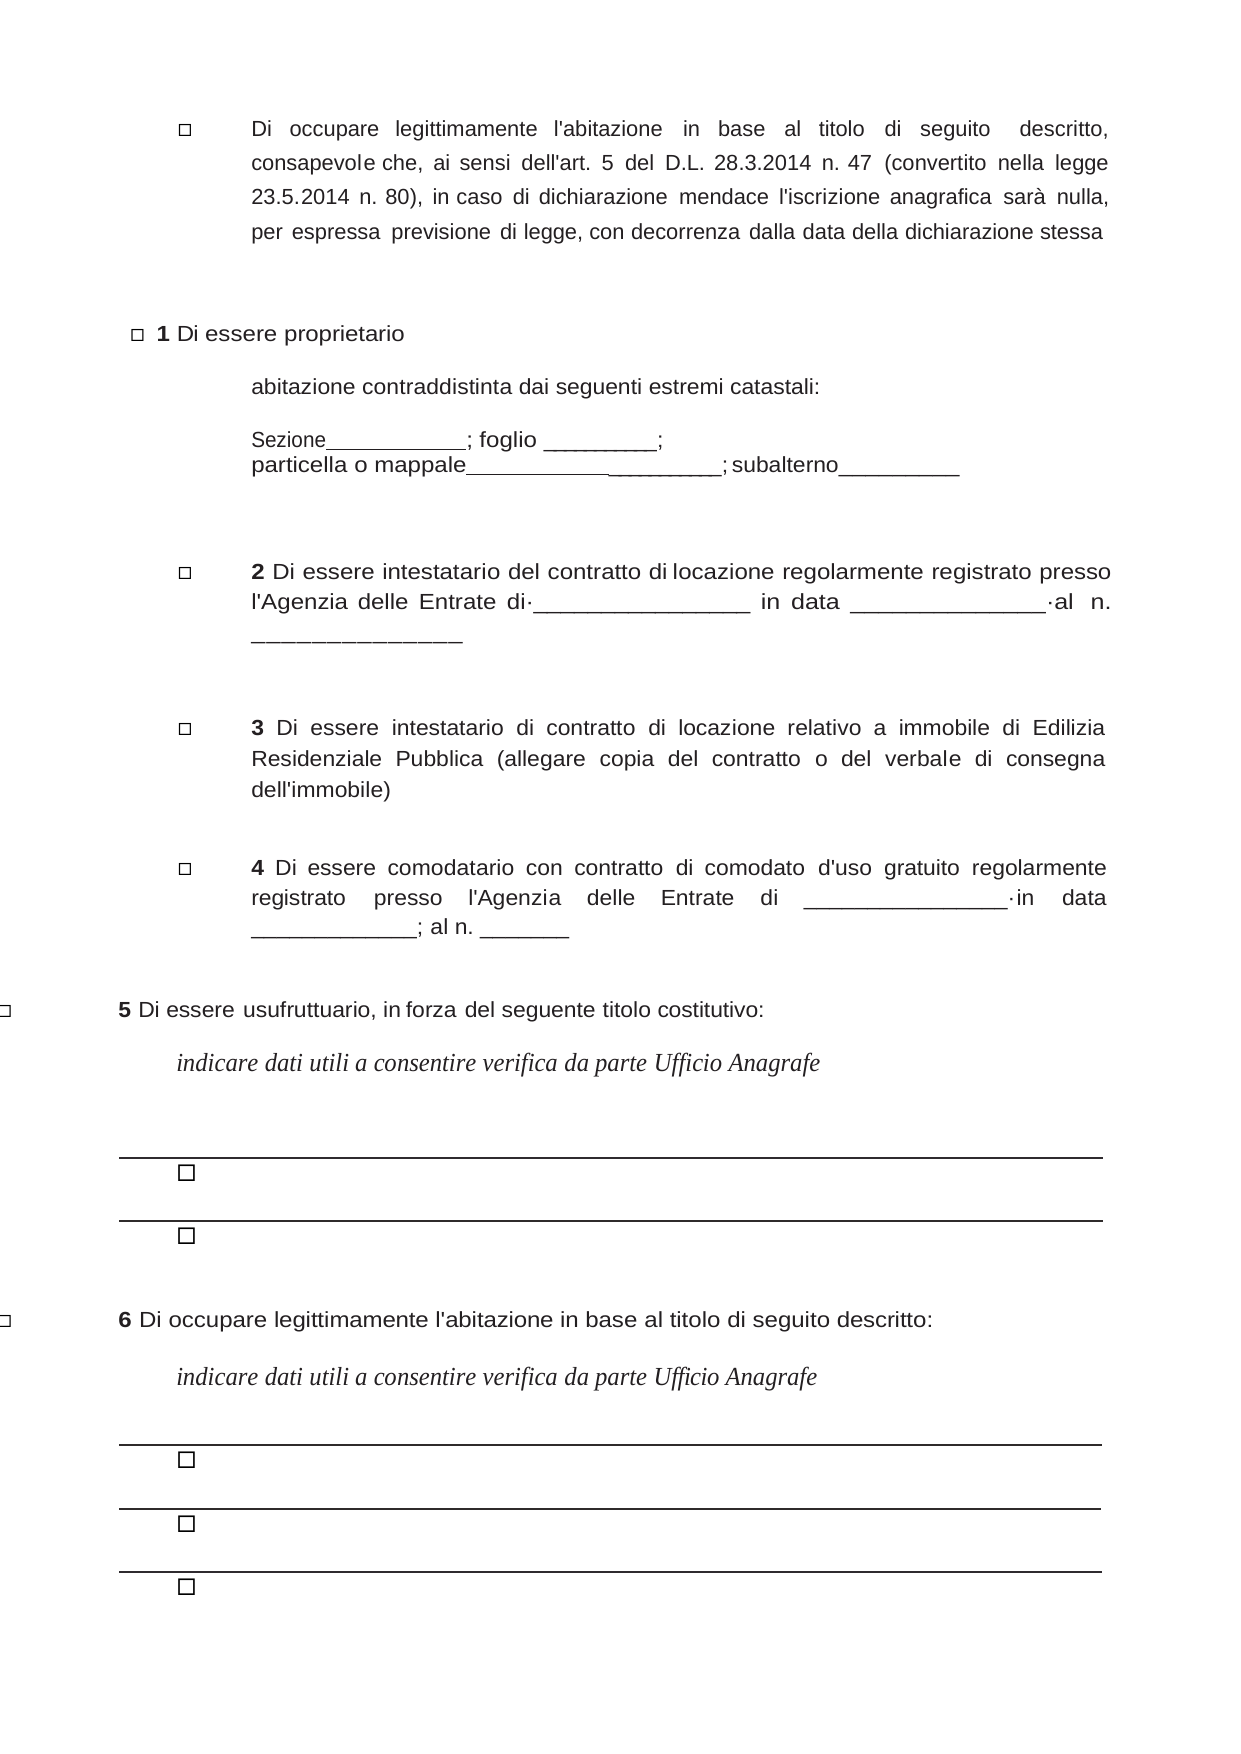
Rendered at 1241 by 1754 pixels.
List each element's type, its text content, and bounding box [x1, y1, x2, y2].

list 3 Di essere intestatario di contratto di locazione relativo a immobile di Edilizia Residenziale Pubblica (allegare copia del contratto o del verbale di consegna dell'immobile) [177, 715, 1106, 802]
list 2 Di essere intestatario del contratto di locazione regolarmente registrato presso l'Agenzia delle Entrate di·________________ in data ______________·al n. ______________ [177, 559, 1112, 644]
text abitazione contraddistinta dai seguenti estremi catastali: [176, 374, 1122, 399]
list 5 Di essere usufruttuario, in forza del seguente titolo costitutivo: [0, 997, 1122, 1022]
text particella o mappale ___________; subalterno_________ [176, 452, 1122, 477]
list 1 Di essere proprietario [118, 321, 1122, 346]
text Sezione ; foglio ___________; [176, 427, 1122, 452]
list 4 Di essere comodatario con contratto di comodato d'uso gratuito regolarmente registrato presso l'Agenzia delle Entrate di ________________·in data _____________; al n. _______ [177, 855, 1106, 939]
text indicare dati utili a consentire verifica da parte Ufficio Anagrafe [176, 1047, 1122, 1077]
list Di occupare legittimamente l'abitazione in base al titolo di seguito descritto, consapevole che, ai sensi dell'art. 5 del D.L. 28.3.2014 n. 47 (convertito nella legge 23.5.2014 n. 80), in caso di dichiarazione mendace l'iscrizione anagrafica sarà nulla, per espressa previsione di legge, con decorrenza dalla data della dichiarazione stessa [177, 116, 1109, 244]
text indicare dati utili a consentire verifica da parte Ufficio Anagrafe [176, 1361, 1122, 1391]
list 6 Di occupare legittimamente l'abitazione in base al titolo di seguito descritto: [0, 1307, 1122, 1332]
